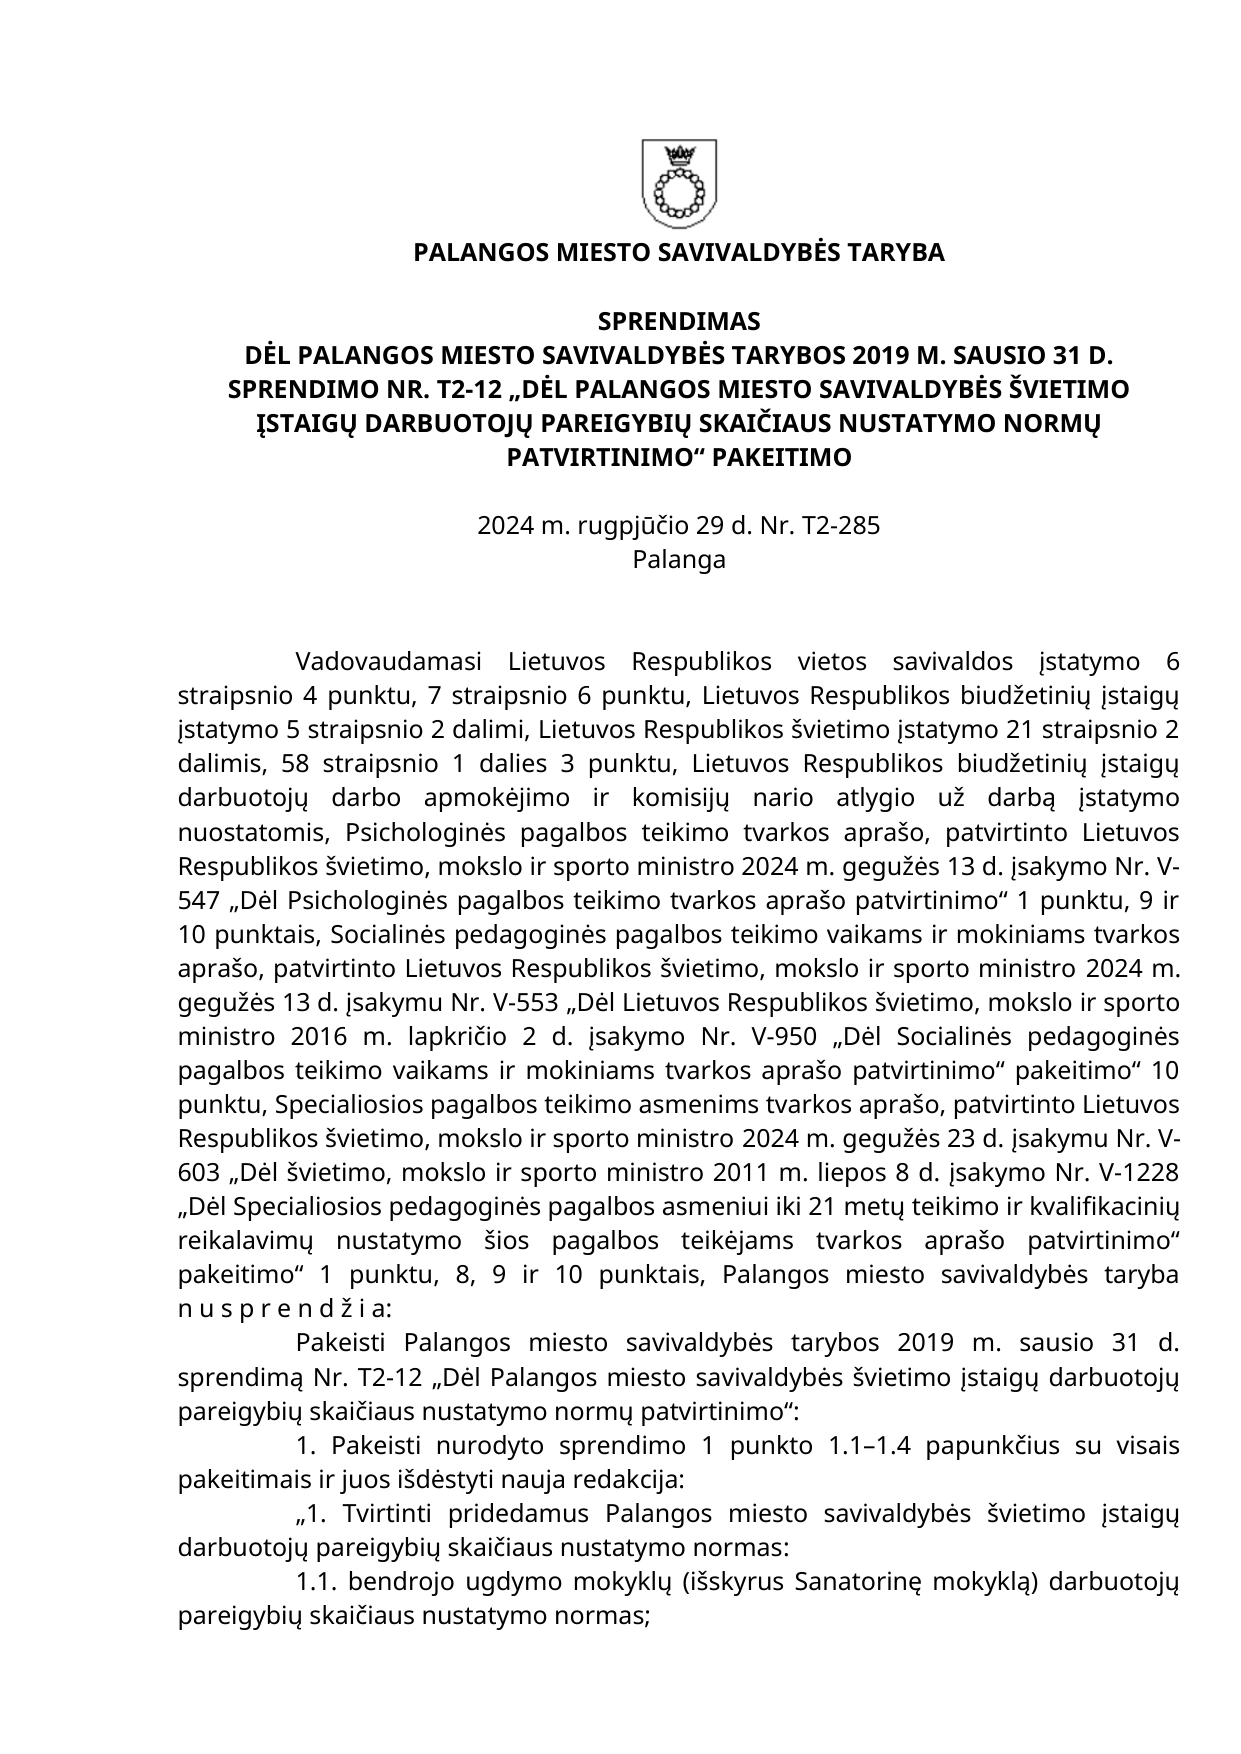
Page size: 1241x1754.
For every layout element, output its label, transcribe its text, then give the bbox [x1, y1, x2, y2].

text 2024 m. rugpjūčio 29 d. Nr. T2-285 [177, 508, 1181, 542]
text 1.1. bendrojo ugdymo mokyklų (išskyrus Sanatorinę mokyklą) darbuotojų pareigybių skaičiaus nustatymo normas; [177, 1563, 1181, 1632]
text PALANGOS MIESTO SAVIVALDYBĖS TARYBA [177, 235, 1181, 269]
text Pakeisti Palangos miesto savivaldybės tarybos 2019 m. sausio 31 d. sprendimą Nr. T2-12 „Dėl Palangos miesto savivaldybės švietimo įstaigų darbuotojų pareigybių skaičiaus nustatymo normų patvirtinimo“: [177, 1325, 1181, 1427]
text „1. Tvirtinti pridedamus Palangos miesto savivaldybės švietimo įstaigų darbuotojų pareigybių skaičiaus nustatymo normas: [177, 1495, 1181, 1563]
text 1. Pakeisti nurodyto sprendimo 1 punkto 1.1–1.4 papunkčius su visais pakeitimais ir juos išdėstyti nauja redakcija: [177, 1427, 1181, 1495]
text Vadovaudamasi Lietuvos Respublikos vietos savivaldos įstatymo 6 straipsnio 4 punktu, 7 straipsnio 6 punktu, Lietuvos Respublikos biudžetinių įstaigų įstatymo 5 straipsnio 2 dalimi, Lietuvos Respublikos švietimo įstatymo 21 straipsnio 2 dalimis, 58 straipsnio 1 dalies 3 punktu, Lietuvos Respublikos biudžetinių įstaigų darbuotojų darbo apmokėjimo ir komisijų nario atlygio už darbą įstatymo nuostatomis, Psichologinės pagalbos teikimo tvarkos aprašo, patvirtinto Lietuvos Respublikos švietimo, mokslo ir sporto ministro 2024 m. gegužės 13 d. įsakymo Nr. V-547 „Dėl Psichologinės pagalbos teikimo tvarkos aprašo patvirtinimo“ 1 punktu, 9 ir 10 punktais, Socialinės pedagoginės pagalbos teikimo vaikams ir mokiniams tvarkos aprašo, patvirtinto Lietuvos Respublikos švietimo, mokslo ir sporto ministro 2024 m. gegužės 13 d. įsakymu Nr. V-553 „Dėl Lietuvos Respublikos švietimo, mokslo ir sporto ministro 2016 m. lapkričio 2 d. įsakymo Nr. V-950 „Dėl Socialinės pedagoginės pagalbos teikimo vaikams ir mokiniams tvarkos aprašo patvirtinimo“ pakeitimo“ 10 punktu, Specialiosios pagalbos teikimo asmenims tvarkos aprašo, patvirtinto Lietuvos Respublikos švietimo, mokslo ir sporto ministro 2024 m. gegužės 23 d. įsakymu Nr. V-603 „Dėl švietimo, mokslo ir sporto ministro 2011 m. liepos 8 d. įsakymo Nr. V-1228 „Dėl Specialiosios pedagoginės pagalbos asmeniui iki 21 metų teikimo ir kvalifikacinių reikalavimų nustatymo šios pagalbos teikėjams tvarkos aprašo patvirtinimo“ pakeitimo“ 1 punktu, 8, 9 ir 10 punktais, Palangos miesto savivaldybės taryba nusprendžia: [177, 644, 1181, 1325]
text Palanga [177, 542, 1181, 576]
text DĖL PALANGOS MIESTO SAVIVALDYBĖS TARYBOS 2019 M. SAUSIO 31 D. SPRENDIMO NR. T2-12 „DĖL PALANGOS MIESTO SAVIVALDYBĖS ŠVIETIMO ĮSTAIGŲ DARBUOTOJŲ PAREIGYBIŲ SKAIČIAUS NUSTATYMO NORMŲ PATVIRTINIMO“ PAKEITIMO [177, 337, 1181, 473]
text SPRENDIMAS [177, 303, 1181, 337]
